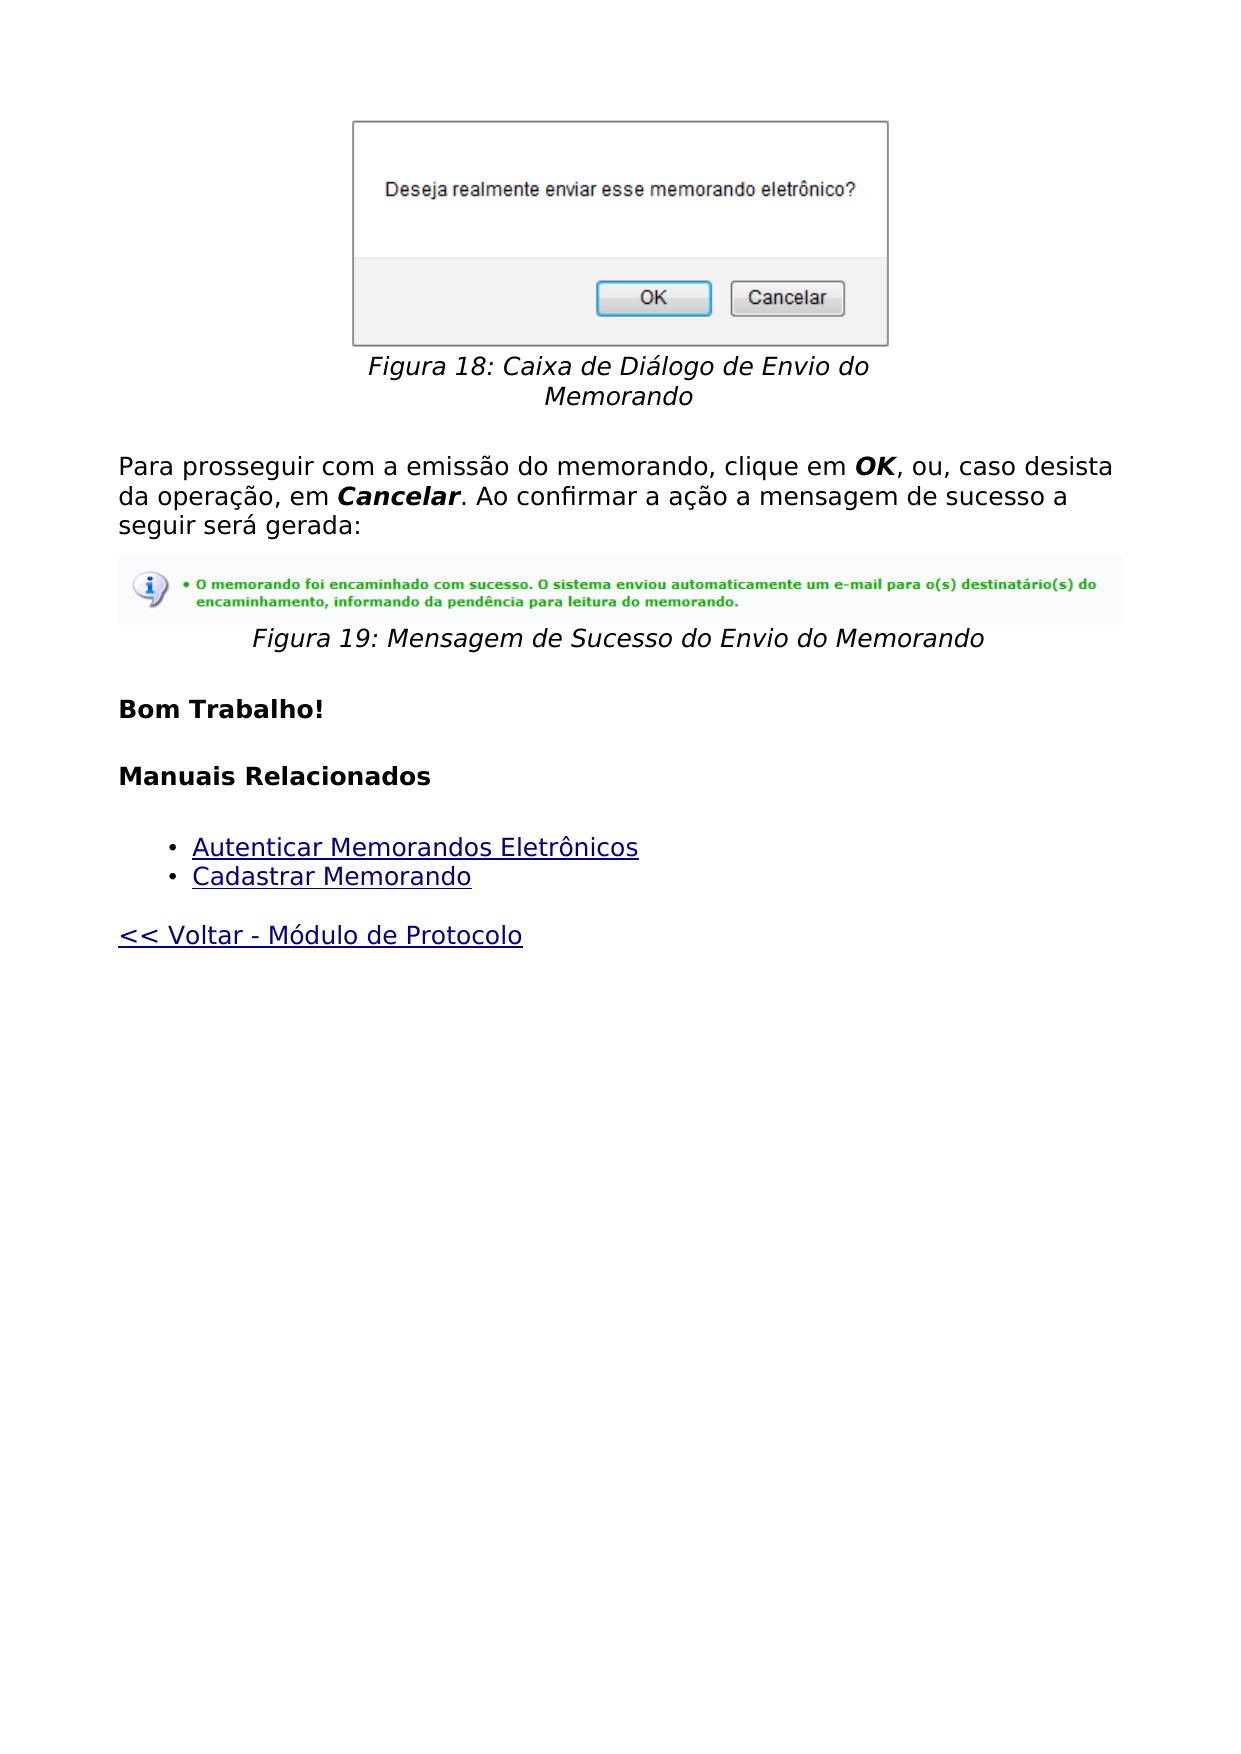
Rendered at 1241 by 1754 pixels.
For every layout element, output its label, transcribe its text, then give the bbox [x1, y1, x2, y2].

text Figura 19: Mensagem de Sucesso do Envio do Memorando [118, 625, 1122, 654]
text << Voltar - Módulo de Protocolo [118, 921, 1122, 950]
picture [351, 118, 889, 353]
subtitle Manuais Relacionados [118, 762, 1122, 791]
list Cadastrar Memorando [177, 862, 1122, 892]
list Autenticar Memorandos Eletrônicos [177, 833, 1122, 862]
picture [118, 552, 1123, 625]
text Bom Trabalho! [118, 696, 1122, 725]
text Para prosseguir com a emissão do memorando, clique em OK, ou, caso desista da operação, em Cancelar. Ao confirmar a ação a mensagem de sucesso a seguir será gerada: [118, 452, 1122, 540]
text Figura 18: Caixa de Diálogo de Envio do Memorando [351, 353, 889, 411]
